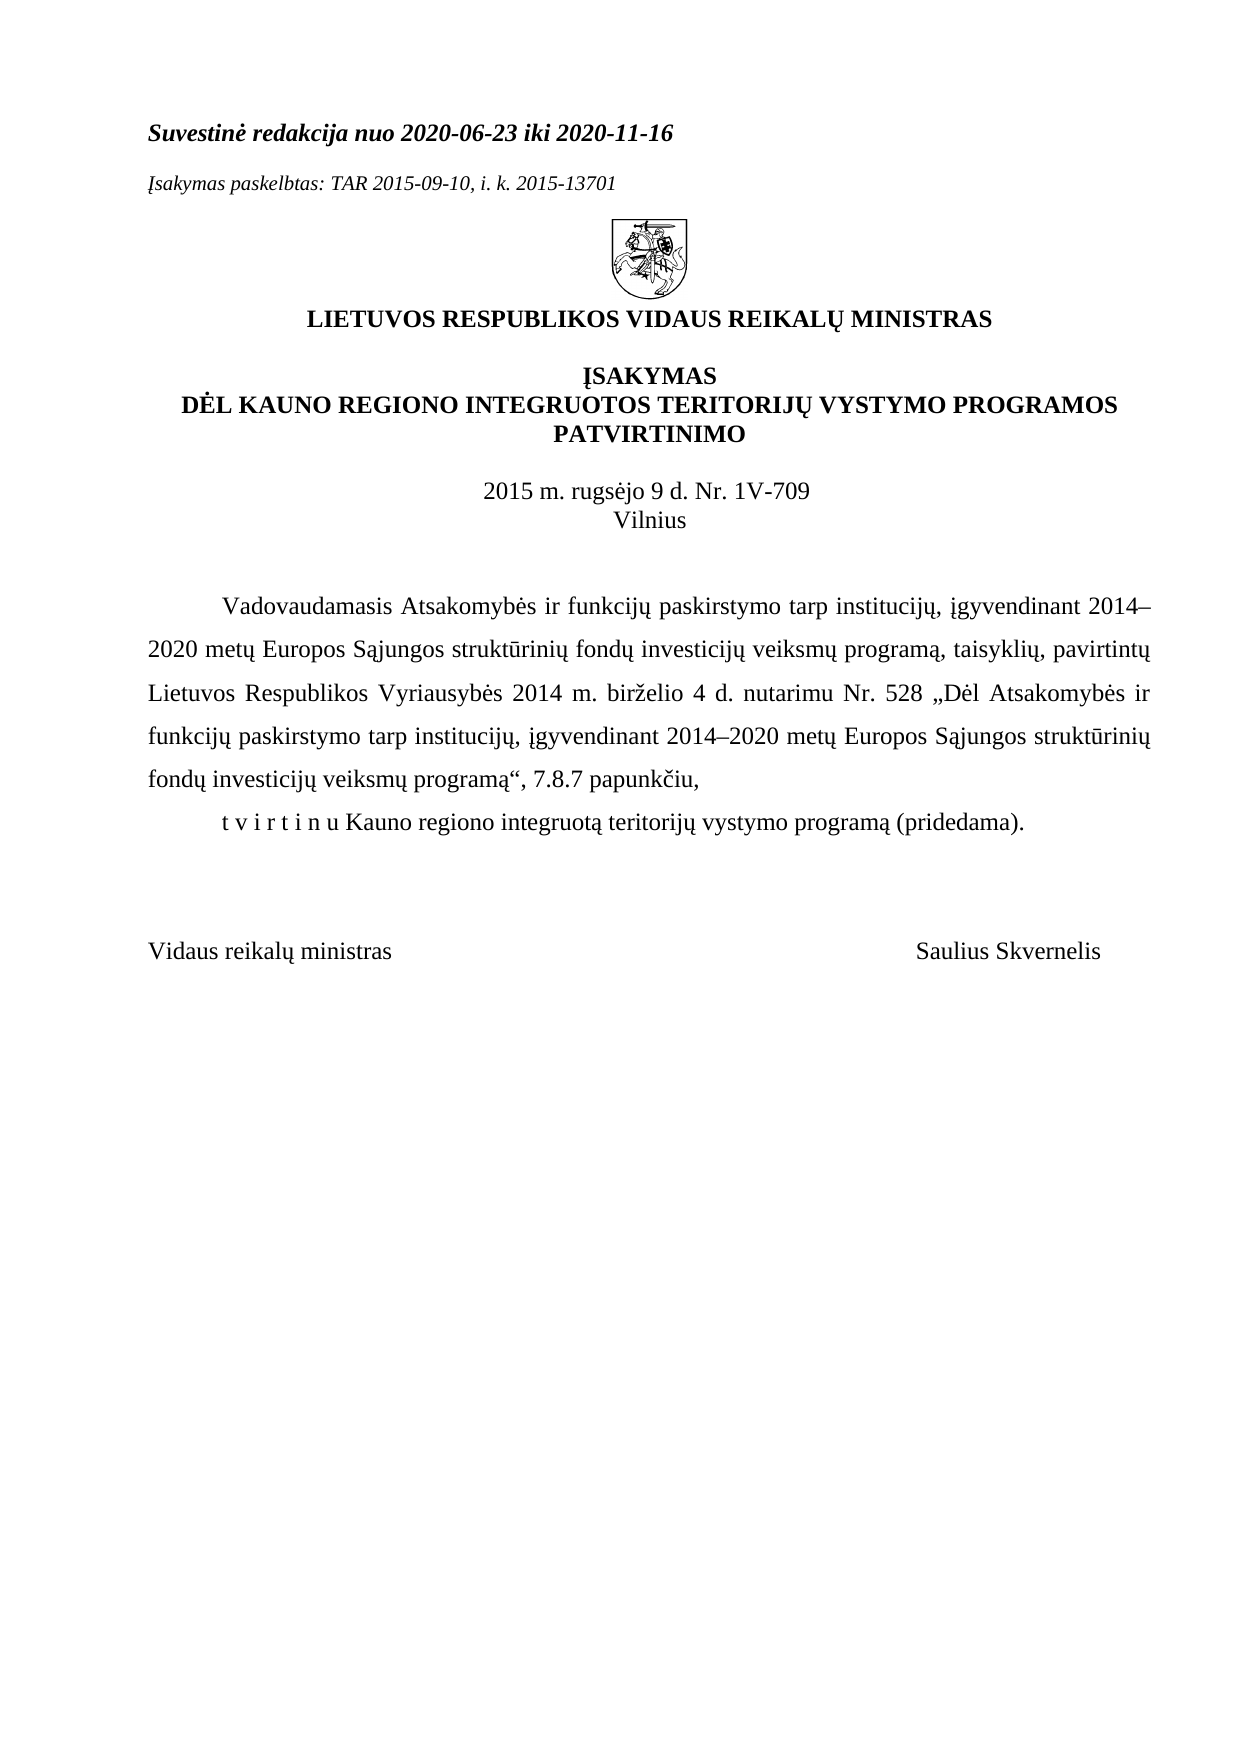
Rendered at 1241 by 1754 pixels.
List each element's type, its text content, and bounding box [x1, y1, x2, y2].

text Įsakymas paskelbtas: TAR 2015-09-10, i. k. 2015-13701 [148, 171, 1152, 195]
text ĮSAKYMAS [148, 361, 1152, 390]
text Vilnius [148, 505, 1152, 534]
text DĖL KAUNO REGIONO INTEGRUOTOS TERITORIJŲ VYSTYMO PROGRAMOS PATVIRTINIMO [148, 390, 1152, 448]
text Vadovaudamasis Atsakomybės ir funkcijų paskirstymo tarp institucijų, įgyvendinant 2014–2020 metų Europos Sąjungos struktūrinių fondų investicijų veiksmų programą, taisyklių, pavirtintų Lietuvos Respublikos Vyriausybės 2014 m. birželio 4 d. nutarimu Nr. 528 „Dėl Atsakomybės ir funkcijų paskirstymo tarp institucijų, įgyvendinant 2014–2020 metų Europos Sąjungos struktūrinių fondų investicijų veiksmų programą“, 7.8.7 papunkčiu, [148, 591, 1152, 793]
text t v i r t i n u Kauno regiono integruotą teritorijų vystymo programą (pridedama). [148, 807, 1152, 836]
text LIETUVOS RESPUBLIKOS VIDAUS REIKALŲ MINISTRAS [148, 304, 1152, 333]
text 2015 m. rugsėjo 9 d. Nr. 1V-709 [148, 476, 1152, 505]
text Suvestinė redakcija nuo 2020-06-23 iki 2020-11-16 [148, 118, 1152, 147]
text Vidaus reikalų ministras Saulius Skvernelis [148, 936, 1152, 965]
